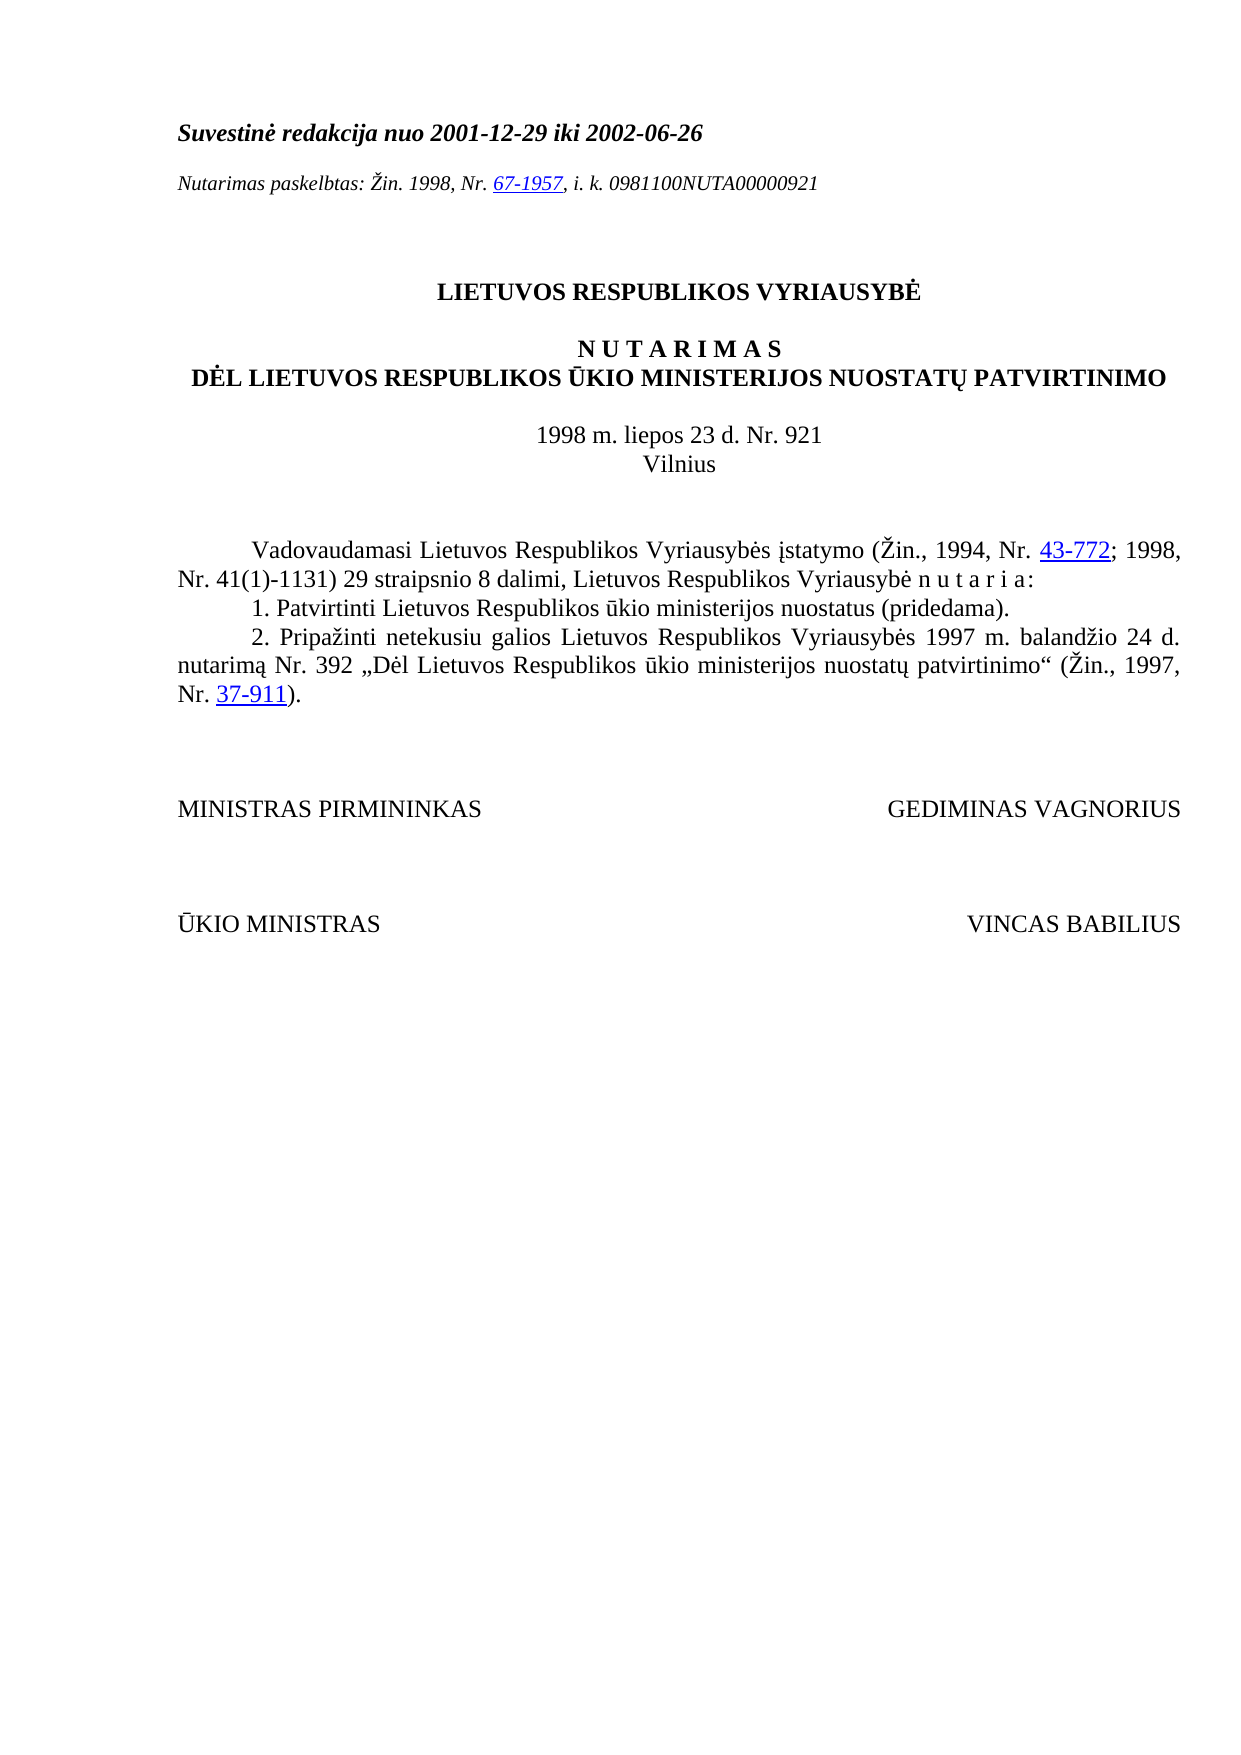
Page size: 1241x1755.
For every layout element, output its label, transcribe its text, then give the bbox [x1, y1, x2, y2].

text Ūkio ministras Vincas Babilius [177, 909, 1181, 938]
text Nutarimas paskelbtas: Žin. 1998, Nr. 67-1957, i. k. 0981100NUTA00000921 [177, 171, 1181, 195]
text N U T A R I M A S [177, 334, 1181, 363]
text DĖL LIETUVOS RESPUBLIKOS ŪKIO MINISTERIJOS NUOSTATŲ PATVIRTINIMO [177, 363, 1181, 392]
text Ministras Pirmininkas Gediminas Vagnorius [177, 794, 1181, 823]
text 2. Pripažinti netekusiu galios Lietuvos Respublikos Vyriausybės 1997 m. balandžio 24 d. nutarimą Nr. 392 „Dėl Lietuvos Respublikos ūkio ministerijos nuostatų patvirtinimo“ (Žin., 1997, Nr. 37-911). [177, 622, 1181, 708]
text Suvestinė redakcija nuo 2001-12-29 iki 2002-06-26 [177, 118, 1181, 147]
text Vadovaudamasi Lietuvos Respublikos Vyriausybės įstatymo (Žin., 1994, Nr. 43-772; 1998, Nr. 41(1)-1131) 29 straipsnio 8 dalimi, Lietuvos Respublikos Vyriausybė nutaria: [177, 535, 1181, 593]
text 1998 m. liepos 23 d. Nr. 921 [177, 420, 1181, 449]
text 1. Patvirtinti Lietuvos Respublikos ūkio ministerijos nuostatus (pridedama). [177, 593, 1181, 622]
text Vilnius [177, 449, 1181, 478]
text LIETUVOS RESPUBLIKOS VYRIAUSYBĖ [177, 277, 1181, 305]
